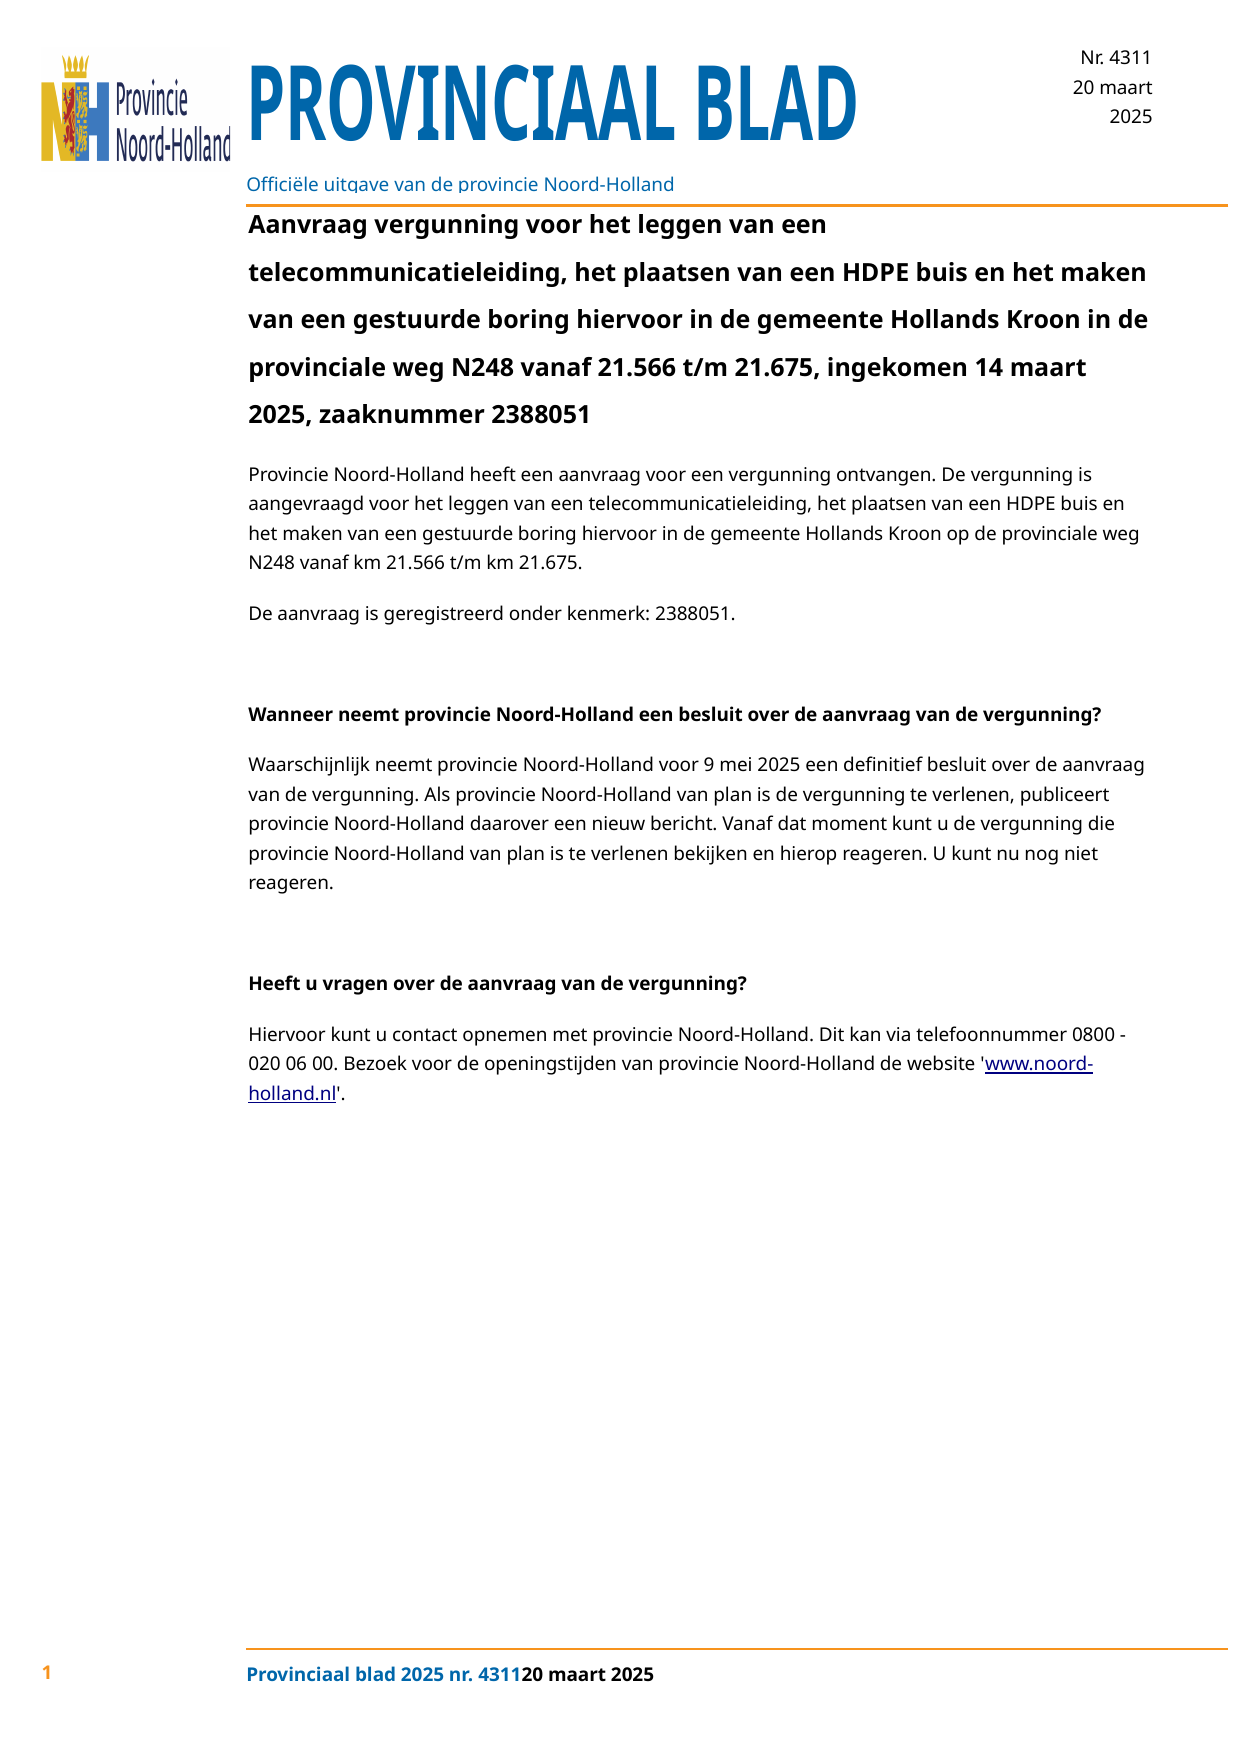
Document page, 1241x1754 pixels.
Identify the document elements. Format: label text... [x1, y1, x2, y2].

text De aanvraag is geregistreerd onder kenmerk: 2388051. [248, 600, 1152, 626]
text Wanneer neemt provincie Noord-Holland een besluit over de aanvraag van de vergunning? [248, 701, 1152, 726]
picture [41, 47, 231, 172]
text Heeft u vragen over de aanvraag van de vergunning? [248, 970, 1152, 996]
text Hiervoor kunt u contact opnemen met provincie Noord-Holland. Dit kan via telefoonnummer 0800 - 020 06 00. Bezoek voor de openingstijden van provincie Noord-Holland de website 'www.noord-holland.nl'. [248, 1021, 1152, 1106]
text Waarschijnlijk neemt provincie Noord-Holland voor 9 mei 2025 een definitief besluit over de aanvraag van de vergunning. Als provincie Noord-Holland van plan is de vergunning te verlenen, publiceert provincie Noord-Holland daarover een nieuw bericht. Vanaf dat moment kunt u de vergunning die provincie Noord-Holland van plan is te verlenen bekijken en hierop reageren. U kunt nu nog niet reageren. [248, 751, 1152, 895]
text Aanvraag vergunning voor het leggen van een telecommunicatieleiding, het plaatsen van een HDPE buis en het maken van een gestuurde boring hiervoor in de gemeente Hollands Kroon in de provinciale weg N248 vanaf 21.566 t/m 21.675, ingekomen 14 maart 2025, zaaknummer 2388051 [248, 207, 1152, 431]
text Provincie Noord-Holland heeft een aanvraag voor een vergunning ontvangen. De vergunning is aangevraagd voor het leggen van een telecommunicatieleiding, het plaatsen van een HDPE buis en het maken van een gestuurde boring hiervoor in de gemeente Hollands Kroon op de provinciale weg N248 vanaf km 21.566 t/m km 21.675. [248, 461, 1152, 575]
